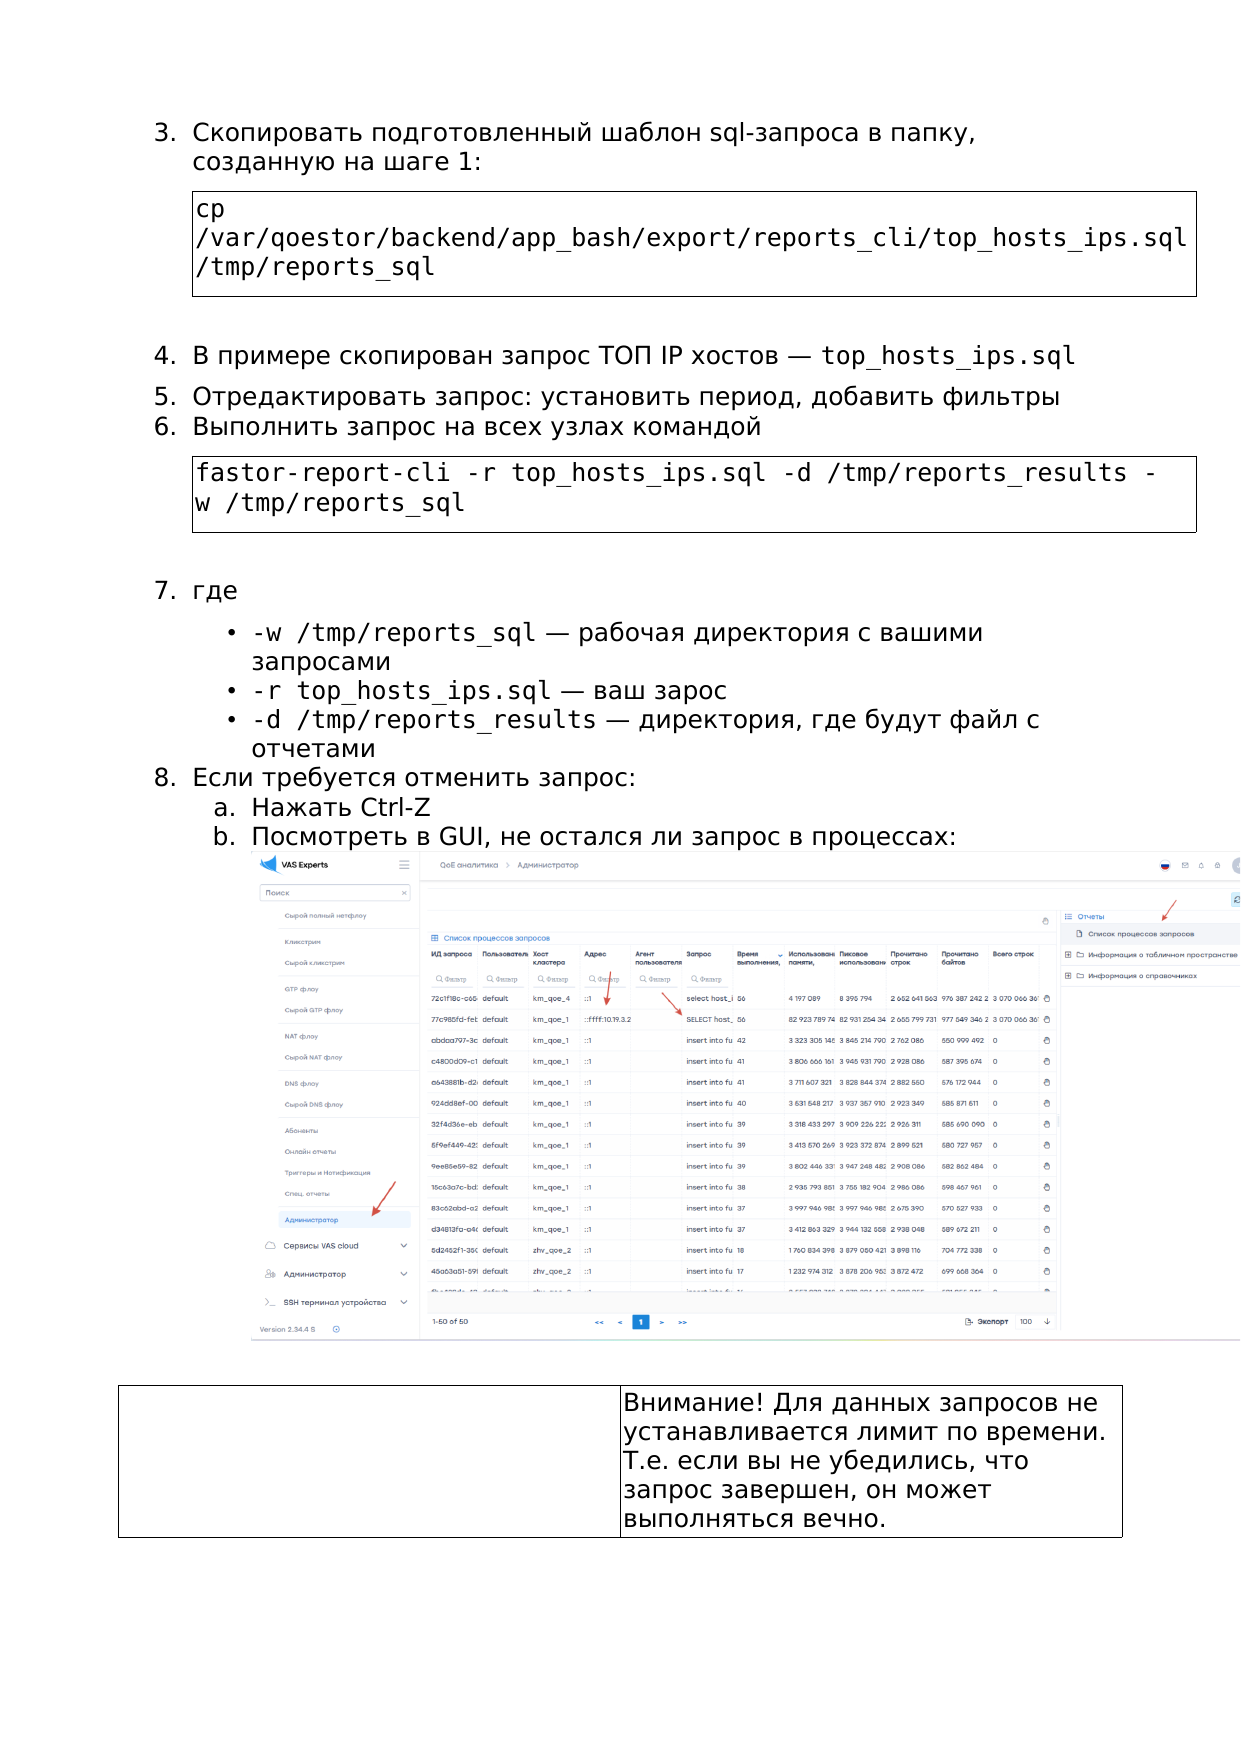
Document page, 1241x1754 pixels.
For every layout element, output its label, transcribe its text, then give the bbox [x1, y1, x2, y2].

list -d /tmp/reports_results — директория, где будут файл с отчетами [236, 705, 1122, 763]
list где [177, 576, 1122, 605]
table_header fastor-report-cli -r top_hosts_ips.sql -d /tmp/reports_results -w /tmp/reports_sql [193, 457, 1196, 532]
list -r top_hosts_ips.sql — ваш зарос [236, 676, 1122, 705]
list -w /tmp/reports_sql — рабочая директория с вашими запросами [236, 618, 1122, 676]
picture [251, 851, 1241, 1341]
list Скопировать подготовленный шаблон sql-запроса в папку, созданную на шаге 1: [177, 118, 1122, 176]
list Выполнить запрос на всех узлах командой [177, 412, 1122, 441]
list В примере скопирован запрос ТОП IP хостов — top_hosts_ips.sql [177, 341, 1122, 370]
table_header Внимание! Для данных запросов не устанавливается лимит по времени. Т.е. если вы не убедились, что запрос завершен, он может выполняться вечно. [621, 1386, 1122, 1537]
list Нажать Ctrl-Z [236, 793, 1122, 822]
list Отредактировать запрос: установить период, добавить фильтры [177, 382, 1122, 412]
table_header [119, 1386, 620, 1537]
list Посмотреть в GUI, не остался ли запрос в процессах: [236, 822, 1122, 1341]
list Если требуется отменить запрос: [177, 763, 1122, 793]
table_header cp /var/qoestor/backend/app_bash/export/reports_cli/top_hosts_ips.sql /tmp/reports_sql [193, 192, 1196, 296]
